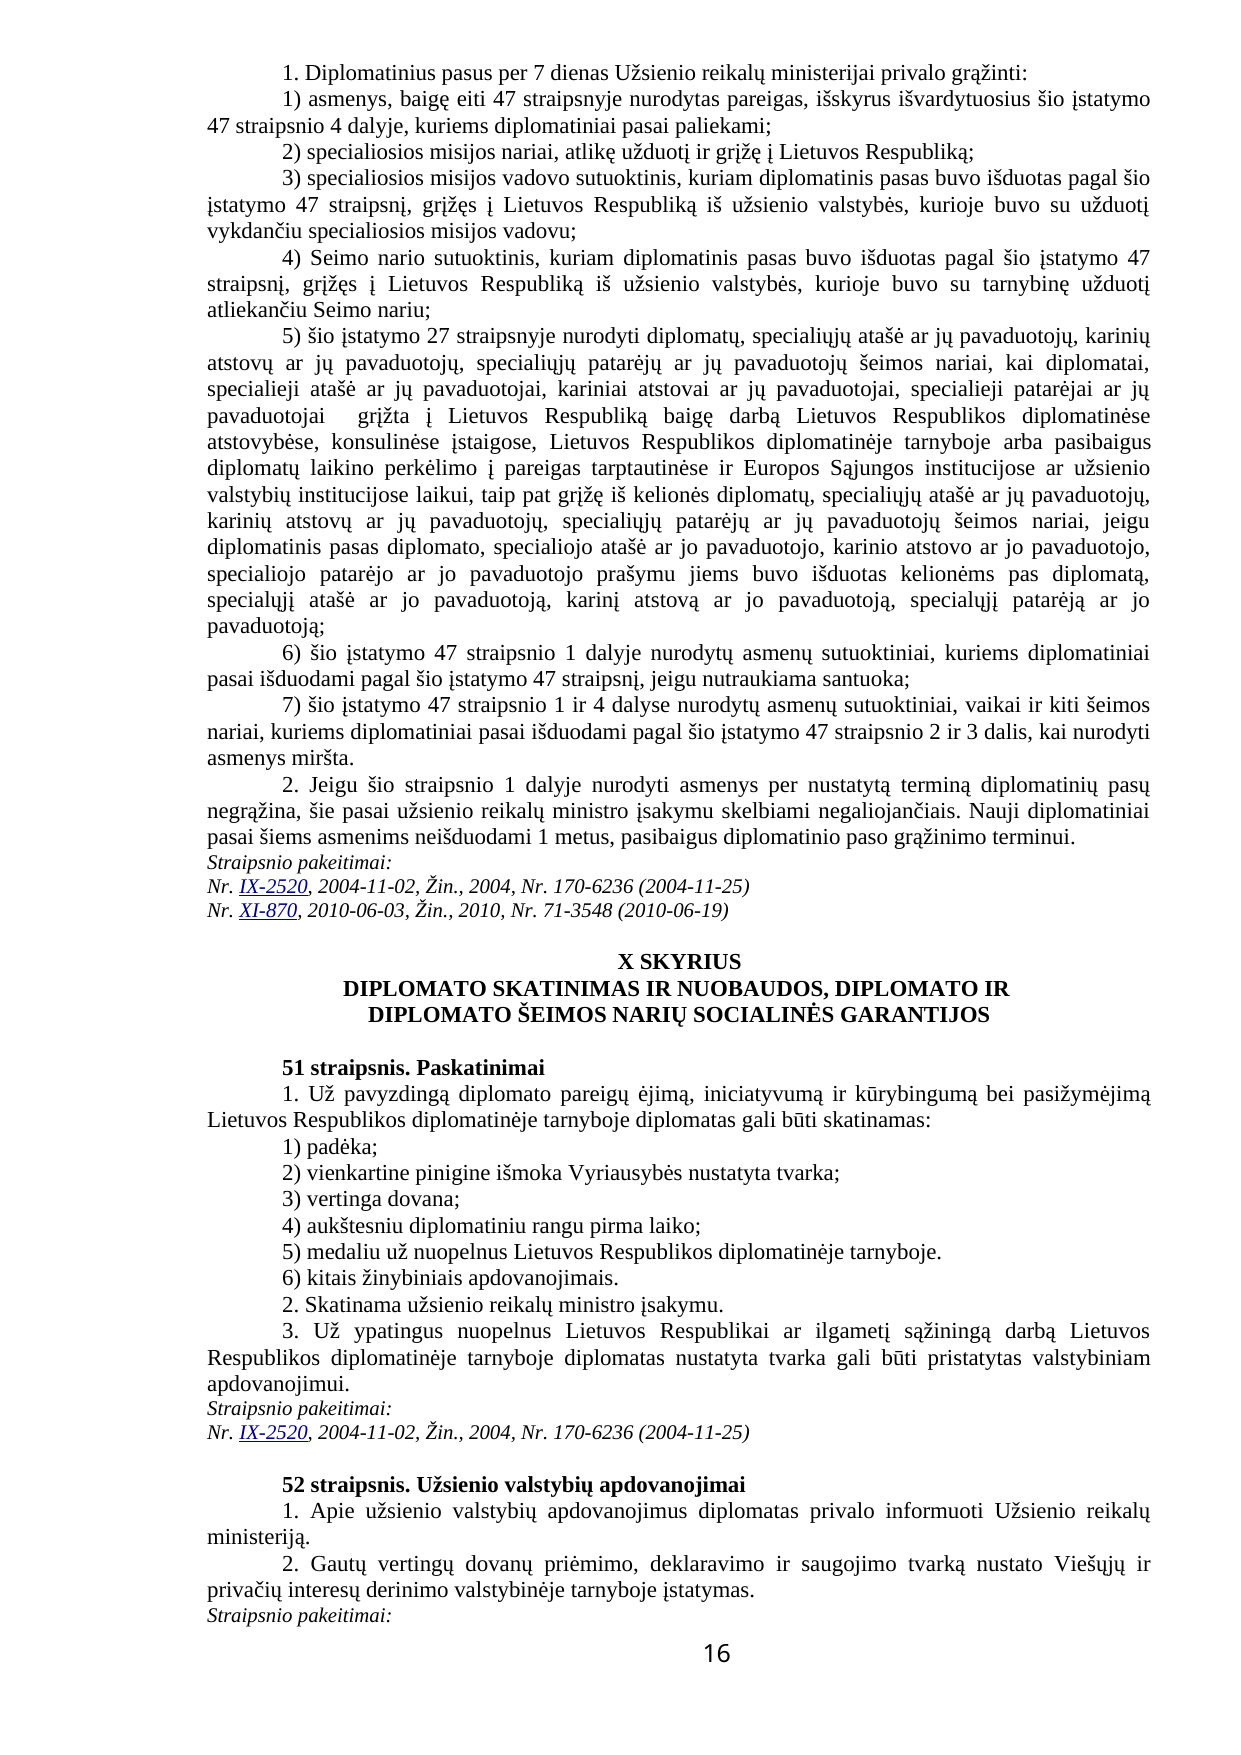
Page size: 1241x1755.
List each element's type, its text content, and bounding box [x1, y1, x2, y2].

text 1. Apie užsienio valstybių apdovanojimus diplomatas privalo informuoti Užsienio reikalų ministeriją. [207, 1497, 1152, 1550]
text X SKYRIUS [207, 948, 1152, 974]
text 7) šio įstatymo 47 straipsnio 1 ir 4 dalyse nurodytų asmenų sutuoktiniai, vaikai ir kiti šeimos nariai, kuriems diplomatiniai pasai išduodami pagal šio įstatymo 47 straipsnio 2 ir 3 dalis, kai nurodyti asmenys miršta. [207, 692, 1152, 771]
text 1) padėka; [207, 1133, 1152, 1159]
text 52 straipsnis. Užsienio valstybių apdovanojimai [207, 1471, 1152, 1497]
text 4) Seimo nario sutuoktinis, kuriam diplomatinis pasas buvo išduotas pagal šio įstatymo 47 straipsnį, grįžęs į Lietuvos Respubliką iš užsienio valstybės, kurioje buvo su tarnybinę užduotį atliekančiu Seimo nariu; [207, 243, 1152, 323]
text Straipsnio pakeitimai: [207, 850, 1152, 874]
text 6) šio įstatymo 47 straipsnio 1 dalyje nurodytų asmenų sutuoktiniai, kuriems diplomatiniai pasai išduodami pagal šio įstatymo 47 straipsnį, jeigu nutraukiama santuoka; [207, 639, 1152, 692]
text Straipsnio pakeitimai: [207, 1602, 1152, 1627]
text Nr. IX-2520, 2004-11-02, Žin., 2004, Nr. 170-6236 (2004-11-25) [207, 1420, 1152, 1444]
text 3) vertinga dovana; [207, 1185, 1152, 1212]
text DIPLOMATO ŠEIMOS NARIŲ SOCIALINĖS GARANTIJOS [207, 1001, 1152, 1027]
text 51 straipsnis. Paskatinimai [207, 1054, 1152, 1080]
text 2. Gautų vertingų dovanų priėmimo, deklaravimo ir saugojimo tvarką nustato Viešųjų ir privačių interesų derinimo valstybinėje tarnyboje įstatymas. [207, 1550, 1152, 1602]
text 6) kitais žinybiniais apdovanojimais. [207, 1264, 1152, 1291]
text 1) asmenys, baigę eiti 47 straipsnyje nurodytas pareigas, išskyrus išvardytuosius šio įstatymo 47 straipsnio 4 dalyje, kuriems diplomatiniai pasai paliekami; [207, 85, 1152, 138]
text 2) vienkartine pinigine išmoka Vyriausybės nustatyta tvarka; [207, 1159, 1152, 1185]
text 2) specialiosios misijos nariai, atlikę užduotį ir grįžę į Lietuvos Respubliką; [207, 138, 1152, 164]
text Straipsnio pakeitimai: [207, 1396, 1152, 1420]
text 1. Už pavyzdingą diplomato pareigų ėjimą, iniciatyvumą ir kūrybingumą bei pasižymėjimą Lietuvos Respublikos diplomatinėje tarnyboje diplomatas gali būti skatinamas: [207, 1080, 1152, 1133]
text DIPLOMATO SKATINIMAS IR NUOBAUDOS, DIPLOMATO IR [207, 974, 1152, 1001]
text 5) medaliu už nuopelnus Lietuvos Respublikos diplomatinėje tarnyboje. [207, 1238, 1152, 1264]
text 4) aukštesniu diplomatiniu rangu pirma laiko; [207, 1212, 1152, 1238]
text 3. Už ypatingus nuopelnus Lietuvos Respublikai ar ilgametį sąžiningą darbą Lietuvos Respublikos diplomatinėje tarnyboje diplomatas nustatyta tvarka gali būti pristatytas valstybiniam apdovanojimui. [207, 1317, 1152, 1396]
text 3) specialiosios misijos vadovo sutuoktinis, kuriam diplomatinis pasas buvo išduotas pagal šio įstatymo 47 straipsnį, grįžęs į Lietuvos Respubliką iš užsienio valstybės, kurioje buvo su užduotį vykdančiu specialiosios misijos vadovu; [207, 164, 1152, 243]
text Nr. XI-870, 2010-06-03, Žin., 2010, Nr. 71-3548 (2010-06-19) [207, 898, 1152, 922]
text Nr. IX-2520, 2004-11-02, Žin., 2004, Nr. 170-6236 (2004-11-25) [207, 874, 1152, 898]
text 1. Diplomatinius pasus per 7 dienas Užsienio reikalų ministerijai privalo grąžinti: [207, 59, 1152, 85]
text 2. Skatinama užsienio reikalų ministro įsakymu. [207, 1291, 1152, 1317]
text 5) šio įstatymo 27 straipsnyje nurodyti diplomatų, specialiųjų atašė ar jų pavaduotojų, karinių atstovų ar jų pavaduotojų, specialiųjų patarėjų ar jų pavaduotojų šeimos nariai, kai diplomatai, specialieji atašė ar jų pavaduotojai, kariniai atstovai ar jų pavaduotojai, specialieji patarėjai ar jų pavaduotojai grįžta į Lietuvos Respubliką baigę darbą Lietuvos Respublikos diplomatinėse atstovybėse, konsulinėse įstaigose, Lietuvos Respublikos diplomatinėje tarnyboje arba pasibaigus diplomatų laikino perkėlimo į pareigas tarptautinėse ir Europos Sąjungos institucijose ar užsienio valstybių institucijose laikui, taip pat grįžę iš kelionės diplomatų, specialiųjų atašė ar jų pavaduotojų, karinių atstovų ar jų pavaduotojų, specialiųjų patarėjų ar jų pavaduotojų šeimos nariai, jeigu diplomatinis pasas diplomato, specialiojo atašė ar jo pavaduotojo, karinio atstovo ar jo pavaduotojo, specialiojo patarėjo ar jo pavaduotojo prašymu jiems buvo išduotas kelionėms pas diplomatą, specialųjį atašė ar jo pavaduotoją, karinį atstovą ar jo pavaduotoją, specialųjį patarėją ar jo pavaduotoją; [207, 323, 1152, 639]
text 2. Jeigu šio straipsnio 1 dalyje nurodyti asmenys per nustatytą terminą diplomatinių pasų negrąžina, šie pasai užsienio reikalų ministro įsakymu skelbiami negaliojančiais. Nauji diplomatiniai pasai šiems asmenims neišduodami 1 metus, pasibaigus diplomatinio paso grąžinimo terminui. [207, 771, 1152, 850]
